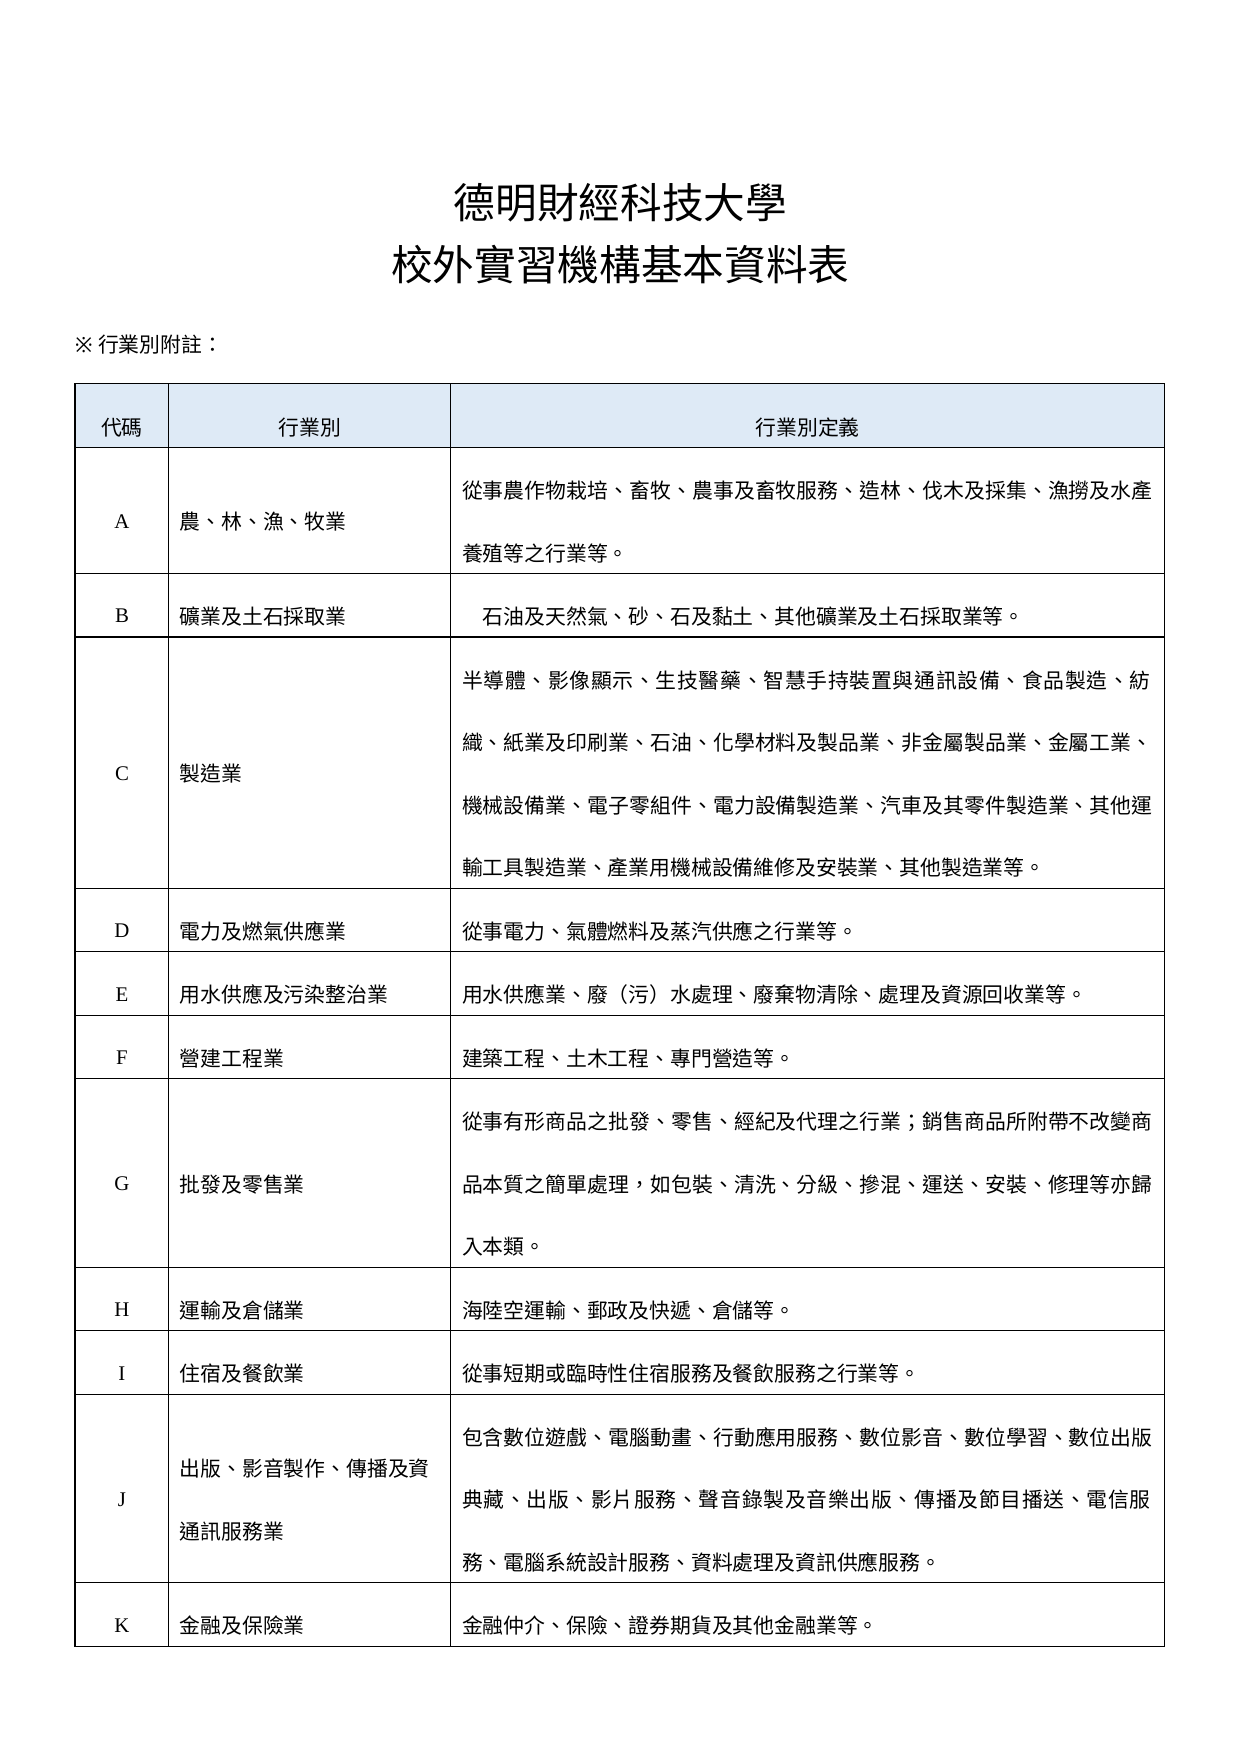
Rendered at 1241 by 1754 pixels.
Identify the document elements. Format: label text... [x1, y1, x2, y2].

table_cell H [76, 1268, 168, 1330]
table_cell B [76, 574, 168, 636]
table_cell 從事電力、氣體燃料及蒸汽供應之行業等。 [451, 889, 1164, 951]
table_cell A [76, 448, 168, 573]
table_cell 批發及零售業 [169, 1079, 450, 1267]
table_cell G [76, 1079, 168, 1267]
table_cell D [76, 889, 168, 951]
table_cell 從事農作物栽培、畜牧、農事及畜牧服務、造林、伐木及採集、漁撈及水產養殖等之行業等。 [451, 448, 1164, 573]
table_cell 農、林、漁、牧業 [169, 448, 450, 573]
table_cell F [76, 1016, 168, 1078]
table_cell 從事有形商品之批發、零售、經紀及代理之行業；銷售商品所附帶不改變商品本質之簡單處理，如包裝、清洗、分級、摻混、運送、安裝、修理等亦歸入本類。 [451, 1079, 1164, 1267]
table_cell 海陸空運輸、郵政及快遞、倉儲等。 [451, 1268, 1164, 1330]
table_cell 運輸及倉儲業 [169, 1268, 450, 1330]
table_header 行業別 [169, 384, 450, 447]
table_cell J [76, 1395, 168, 1582]
table_header 代碼 [76, 384, 168, 447]
table_cell 半導體、影像顯示、生技醫藥、智慧手持裝置與通訊設備、食品製造、紡織、紙業及印刷業、石油、化學材料及製品業、非金屬製品業、金屬工業、機械設備業、電子零組件、電力設備製造業、汽車及其零件製造業、其他運輸工具製造業、產業用機械設備維修及安裝業、其他製造業等。 [451, 638, 1164, 887]
table_cell E [76, 952, 168, 1014]
table_header 行業別定義 [451, 384, 1164, 447]
table_cell 住宿及餐飲業 [169, 1331, 450, 1394]
text ※ 行業別附註： [75, 302, 1165, 364]
text 校外實習機構基本資料表 [75, 221, 1165, 283]
table_cell 用水供應及污染整治業 [169, 952, 450, 1014]
table_cell 金融仲介、保險、證券期貨及其他金融業等。 [451, 1583, 1164, 1646]
table_cell 礦業及土石採取業 [169, 574, 450, 636]
table_cell C [76, 638, 168, 887]
table_cell 金融及保險業 [169, 1583, 450, 1646]
table_cell K [76, 1583, 168, 1646]
table_cell 包含數位遊戲、電腦動畫、行動應用服務、數位影音、數位學習、數位出版典藏、出版、影片服務、聲音錄製及音樂出版、傳播及節目播送、電信服務、電腦系統設計服務、資料處理及資訊供應服務。 [451, 1395, 1164, 1582]
text 德明財經科技大學 [75, 158, 1165, 221]
table_cell 製造業 [169, 638, 450, 887]
table_cell 營建工程業 [169, 1016, 450, 1078]
table_cell I [76, 1331, 168, 1394]
table_cell 電力及燃氣供應業 [169, 889, 450, 951]
table_cell 建築工程、土木工程、專門營造等。 [451, 1016, 1164, 1078]
table_cell 用水供應業、廢（污）水處理、廢棄物清除、處理及資源回收業等。 [451, 952, 1164, 1014]
table_cell 從事短期或臨時性住宿服務及餐飲服務之行業等。 [451, 1331, 1164, 1394]
table_cell 出版、影音製作、傳播及資通訊服務業 [169, 1395, 450, 1582]
table_cell 石油及天然氣、砂、石及黏土、其他礦業及土石採取業等。 [451, 574, 1164, 636]
